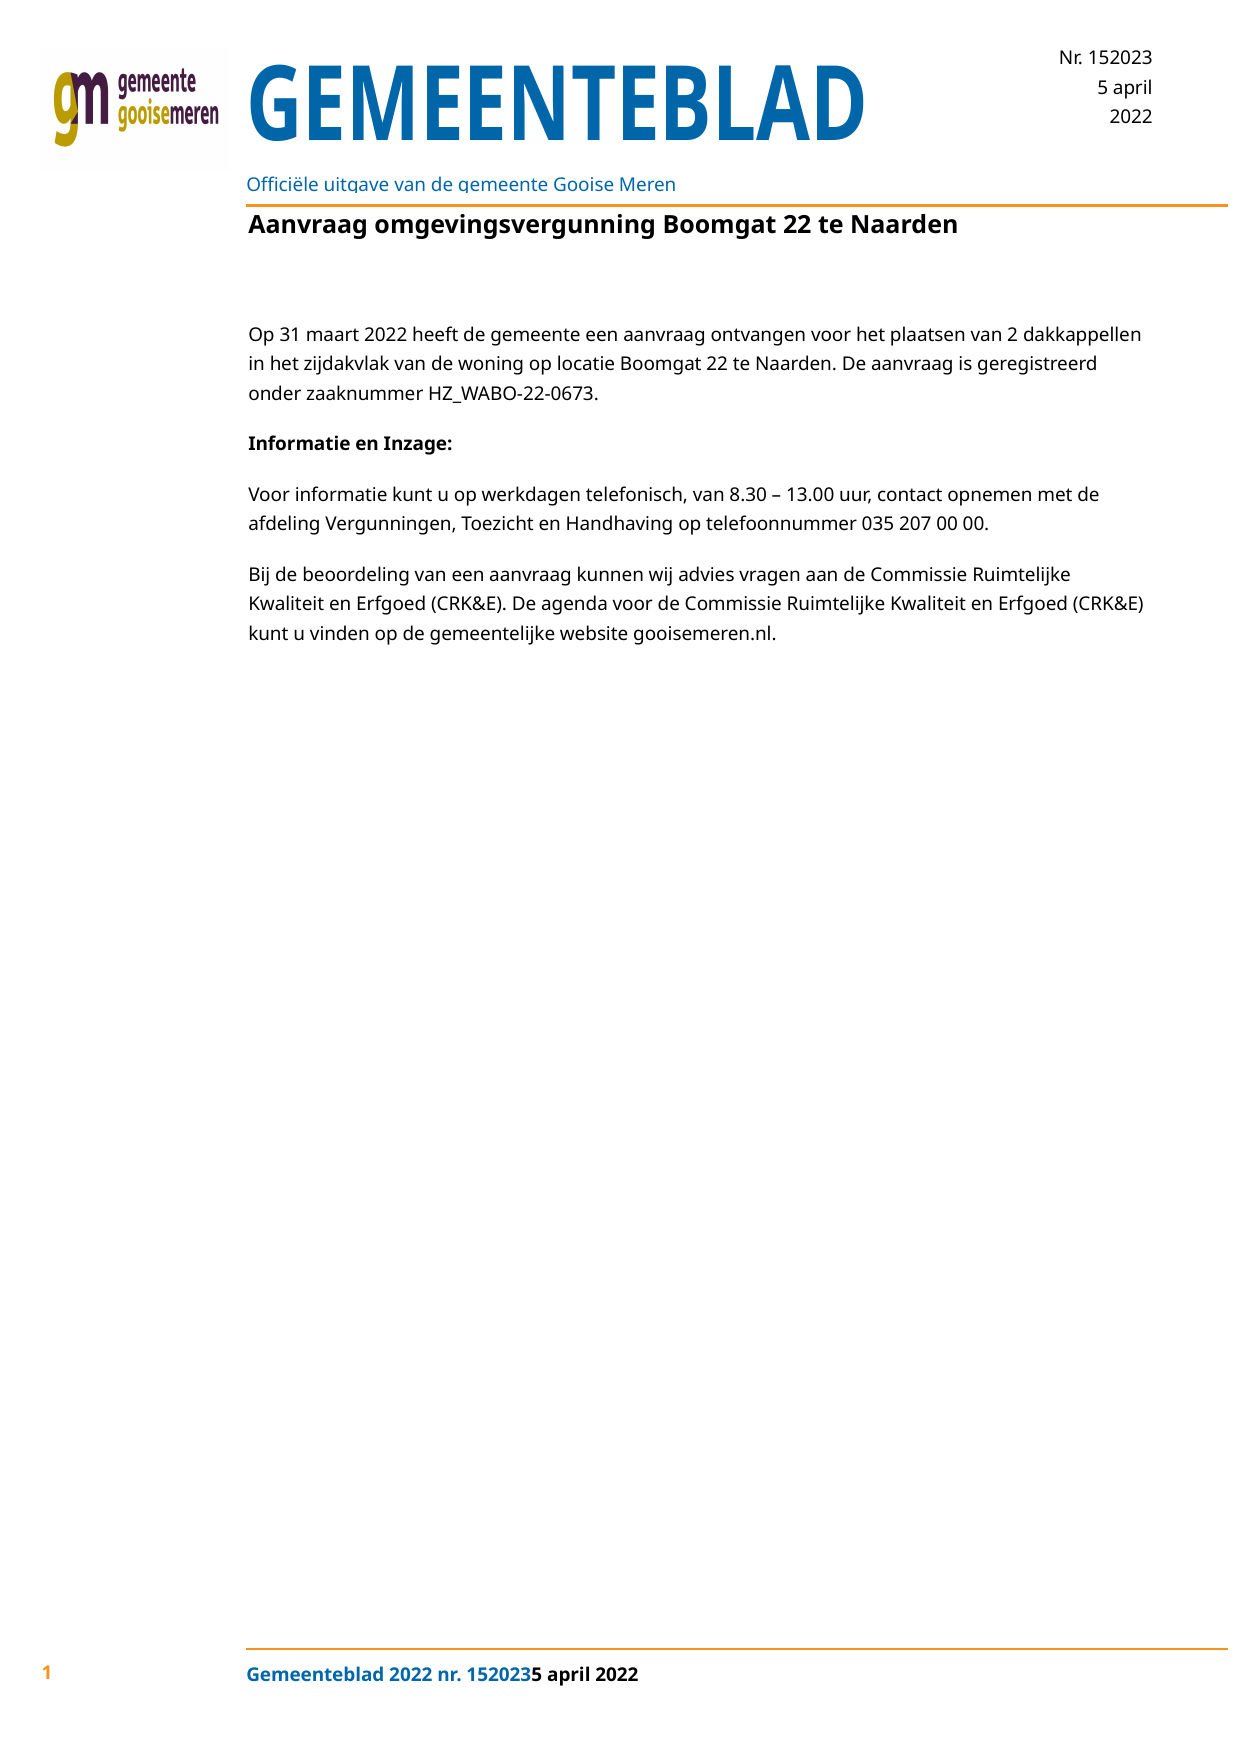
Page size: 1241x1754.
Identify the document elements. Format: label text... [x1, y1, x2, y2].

text Op 31 maart 2022 heeft de gemeente een aanvraag ontvangen voor het plaatsen van 2 dakkappellen in het zijdakvlak van de woning op locatie Boomgat 22 te Naarden. De aanvraag is geregistreerd onder zaaknummer HZ_WABO-22-0673. [248, 321, 1152, 406]
text Informatie en Inzage: [248, 430, 1152, 456]
picture [41, 47, 231, 172]
text Bij de beoordeling van een aanvraag kunnen wij advies vragen aan de Commissie Ruimtelijke Kwaliteit en Erfgoed (CRK&E). De agenda voor de Commissie Ruimtelijke Kwaliteit en Erfgoed (CRK&E) kunt u vinden op de gemeentelijke website gooisemeren.nl. [248, 561, 1152, 646]
text Voor informatie kunt u op werkdagen telefonisch, van 8.30 – 13.00 uur, contact opnemen met de afdeling Vergunningen, Toezicht en Handhaving op telefoonnummer 035 207 00 00. [248, 481, 1152, 536]
text Aanvraag omgevingsvergunning Boomgat 22 te Naarden [248, 207, 1152, 241]
